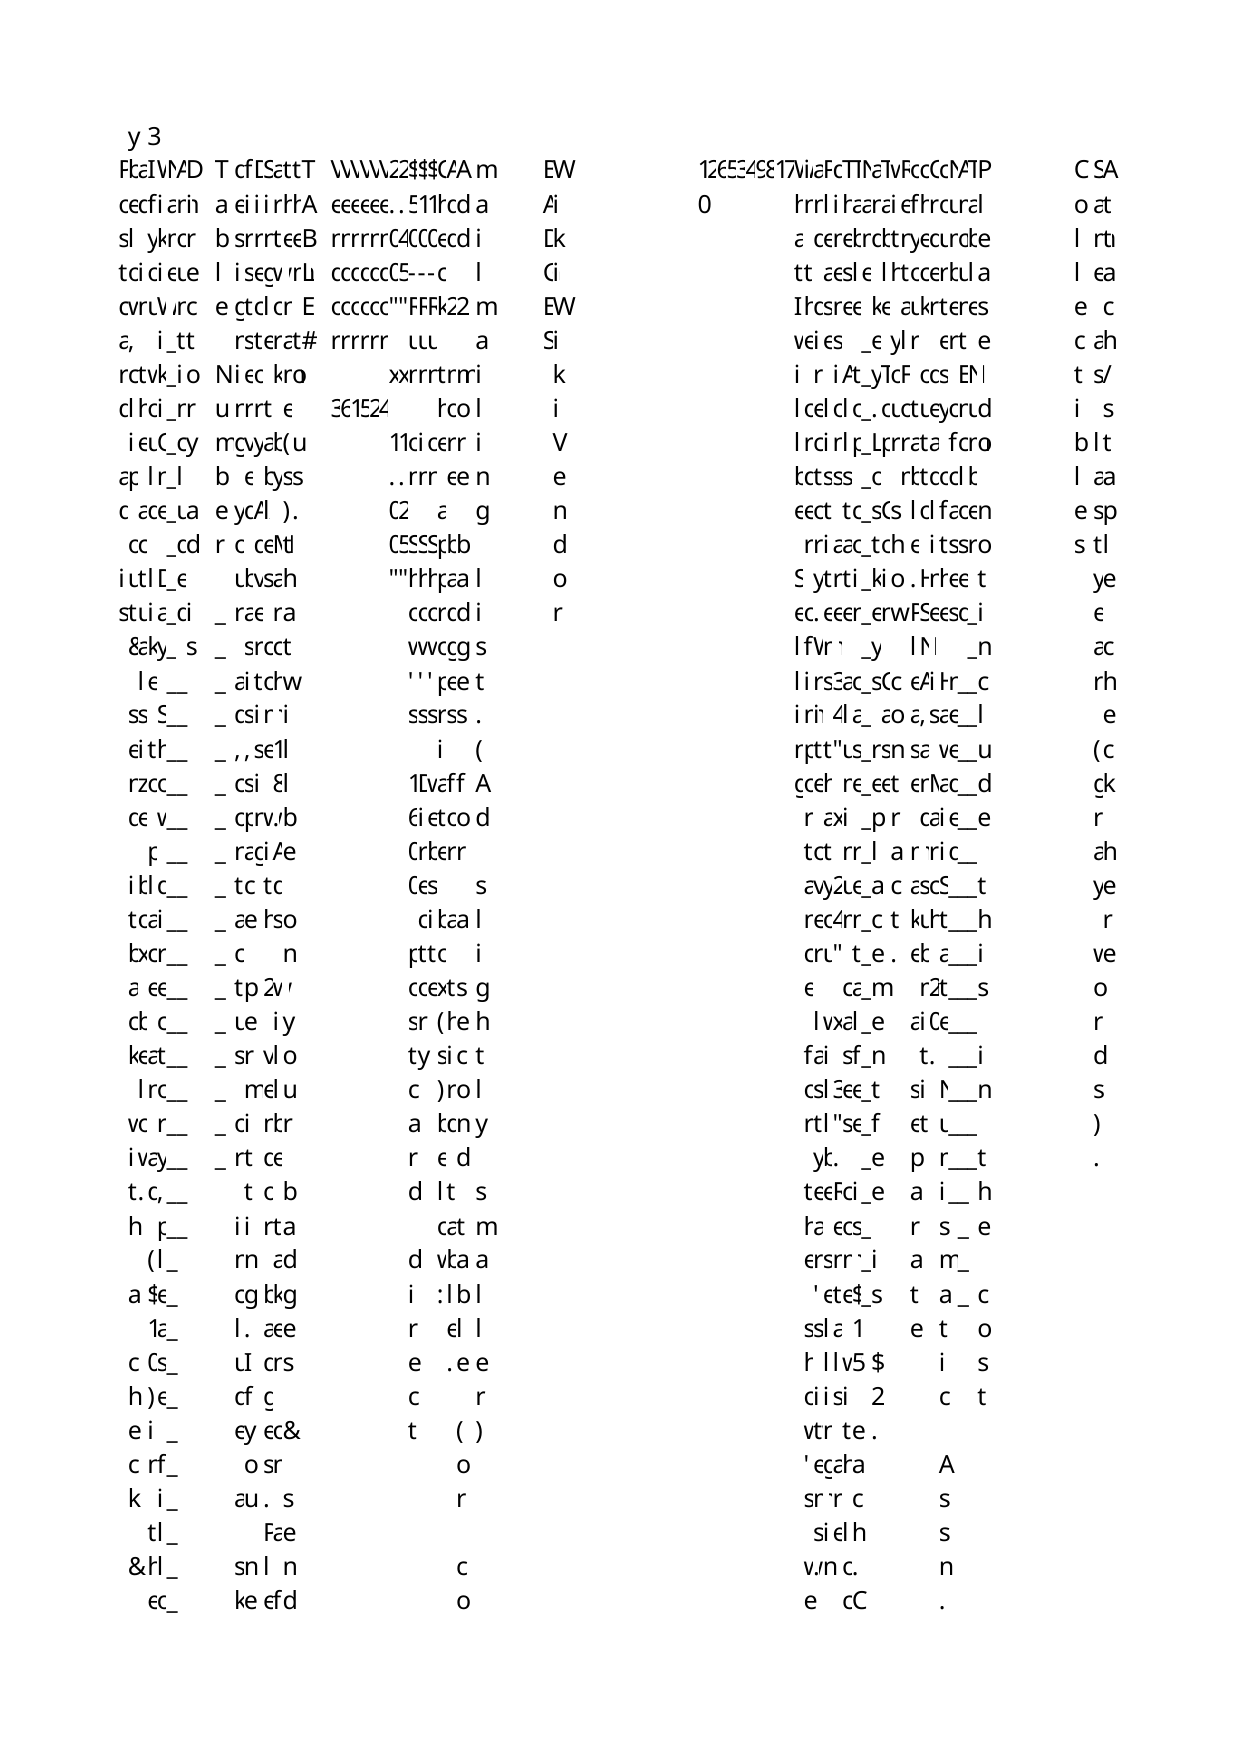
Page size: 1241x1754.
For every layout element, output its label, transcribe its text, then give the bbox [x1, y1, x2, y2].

table_cell [639, 152, 649, 1617]
table_cell with your show contract. [890, 541, 900, 618]
table_cell Attach/staple check here [1103, 416, 1112, 473]
table_cell Wiki Wiki Vendor [553, 480, 562, 544]
table_cell [1054, 118, 1064, 152]
table_cell [601, 152, 610, 1617]
table_cell [610, 152, 620, 1617]
table_cell 2.45" x 1.25" [398, 118, 408, 152]
table_cell [485, 303, 494, 1224]
table_cell Amount Enclosed ___________________ [958, 303, 967, 405]
table_cell 3 [736, 177, 745, 1617]
table_cell first served basis, space permitting. If you need help [244, 1052, 253, 1256]
table_cell Attach/staple check here [1103, 337, 1112, 406]
table_cell $10- Run on Show's website [427, 175, 437, 231]
table_cell [504, 118, 514, 152]
table_cell [572, 118, 581, 152]
table_cell TABLE# [301, 207, 311, 234]
table_cell 5 [726, 152, 736, 168]
table_cell Vendor 2 [369, 416, 379, 1617]
table_cell [591, 152, 601, 1617]
table_cell Directory Advertising [253, 513, 263, 584]
table_cell Vendor 2 [369, 152, 379, 175]
table_cell with your show contract. [890, 344, 900, 415]
table_cell Vendor 4 [379, 280, 388, 303]
table_cell dimensions are 34" x 24" x 3". Rentals are [832, 1022, 842, 1188]
table_cell of your table. Please make a separate [910, 787, 919, 889]
table_cell Collectibles [1074, 514, 1083, 542]
table_cell TABLE# [301, 162, 311, 201]
table_cell Amount included _________________ [176, 303, 186, 692]
table_cell [224, 152, 234, 440]
table_cell [311, 152, 321, 1617]
table_cell Directory ad is [186, 654, 195, 1617]
table_cell [195, 163, 199, 176]
table_cell [224, 439, 234, 1617]
table_cell check out to HSNA, and submit it [919, 684, 929, 753]
table_cell Add 2 more badges for a third table. [446, 1260, 456, 1617]
table_cell [195, 152, 205, 1617]
table_cell them to us. [292, 483, 301, 687]
table_cell 7 [784, 118, 794, 152]
table_cell Table Top Coin Case [881, 984, 890, 1617]
table_cell [485, 166, 494, 304]
table_cell $10- Run in Show's Directory [417, 371, 427, 473]
table_cell 2 [707, 118, 716, 152]
table_cell [1112, 118, 1122, 152]
table_cell 6 [716, 118, 726, 152]
table_cell 3 [736, 162, 745, 176]
table_cell Wiki Wiki Vendor [553, 302, 562, 448]
table_cell mail mailing list. (Ad slightly smaller) [475, 1127, 485, 1617]
table_cell Please list items that you will be selling in the [823, 344, 832, 474]
table_cell BADGES [543, 348, 552, 1617]
table_cell 2.00" x 1.00" [388, 118, 398, 152]
table_cell Vendor 4 [379, 152, 388, 175]
table_cell Number of cases needed__________ [948, 1256, 958, 1617]
table_cell What I will be Selling [794, 514, 803, 573]
table_cell $10- Run on Show's website [427, 245, 437, 298]
table_cell Directory Advertising [253, 446, 263, 510]
table_cell and directory. Write over last year's items. [813, 917, 823, 1086]
table_cell 2.45" x 1.25" [398, 378, 408, 503]
table_cell [1006, 118, 1016, 152]
table_cell Directory ad is [186, 446, 195, 514]
table_cell Vendor 3 [330, 152, 340, 175]
table_cell Directory ad is [186, 201, 195, 236]
table_cell [562, 163, 572, 310]
table_cell Vendor 6 [340, 414, 350, 1617]
table_cell Vendor 1 [350, 280, 359, 304]
table_cell 3 [736, 152, 745, 161]
table_cell [649, 152, 658, 1617]
table_cell Single tables come with 2 vendor badges. Please enter [263, 1093, 272, 1617]
table_cell Number of cases needed__________ [948, 337, 958, 406]
table_cell What I will be Selling [794, 616, 803, 783]
table_cell Attach/staple check here [1103, 786, 1112, 848]
table_cell What I will be Selling [794, 168, 803, 242]
table_cell [205, 152, 214, 1617]
table_cell Single tables come with 2 vendor badges. Please enter [263, 815, 272, 1061]
table_cell Collectibles [1074, 344, 1083, 511]
table_cell ad in the actual size box below. [138, 957, 147, 1056]
table_cell BADGES [543, 207, 552, 335]
table_cell Table Number _________________ [215, 1170, 224, 1617]
table_cell Rental Form [900, 416, 909, 618]
table_cell $50- Run on Show's 1600 postcard direct [408, 889, 417, 987]
table_cell [1016, 152, 1025, 1617]
table_cell Vendor 1 [350, 207, 359, 235]
table_cell Rental Form [900, 170, 909, 371]
table_cell Vendor 2 [369, 280, 379, 304]
table_cell Vendor 2 [369, 235, 379, 269]
table_cell Name _____________________________ [861, 235, 871, 351]
table_cell Vendor 1 [350, 167, 359, 202]
table_cell in the order of importance for the show's website [803, 637, 813, 746]
table_cell [466, 152, 475, 372]
table_cell 10 [697, 152, 707, 1617]
table_cell artwork by March 18. Ads will be taken on a first come [273, 986, 282, 1120]
table_cell [1025, 118, 1035, 152]
table_cell [495, 118, 504, 152]
table_cell [1035, 118, 1044, 152]
table_cell $10- Run on Show's website [427, 994, 437, 1617]
table_cell [639, 118, 649, 152]
table_cell them to us. [292, 680, 301, 1617]
table_cell mail mailing list. (Ad slightly smaller) [475, 786, 485, 1130]
table_cell 6 [716, 152, 726, 162]
table_cell [524, 118, 533, 152]
table_cell the name(s) that will be on your badges & send/fax/email [282, 854, 292, 1028]
table_cell [195, 118, 205, 152]
table_cell ad in the actual size box below. [138, 825, 147, 919]
table_cell $50- Run on Show's 1600 postcard direct [408, 722, 417, 816]
table_cell 2 [707, 152, 716, 1617]
table_cell Number of cases needed__________ [948, 483, 958, 575]
table_cell and key. Lost keys replacement fee is $2. [871, 1114, 881, 1617]
table_cell These Allstate aluminum cases come with lock [842, 916, 852, 1027]
table_cell Table Top Coin Case [881, 791, 890, 985]
table_cell $10- Run in Show's Directory [417, 994, 427, 1062]
table_cell $10- Run in Show's Directory [417, 721, 427, 849]
table_cell Table Number _________________ [968, 1170, 977, 1617]
table_cell Vendor 3 [330, 162, 340, 1617]
table_cell [987, 118, 996, 152]
table_cell [533, 152, 543, 1617]
table_cell Table Top Coin Case [881, 246, 890, 307]
table_cell [504, 152, 514, 1617]
table_cell TABLE# [301, 270, 311, 1617]
table_cell 4 [749, 164, 754, 172]
table_cell Single tables come with 2 vendor badges. Please enter [263, 275, 272, 541]
table_cell check out to HSNA, and submit it [919, 961, 929, 1617]
table_cell [668, 118, 678, 152]
table_cell them to us. [292, 201, 301, 236]
table_cell Collectibles [1074, 552, 1083, 1617]
table_cell Attach/staple check here [1103, 889, 1112, 950]
table_cell check out to HSNA, and submit it [919, 611, 929, 681]
table_cell BADGES [543, 118, 552, 152]
table_cell with your show contract. [890, 152, 900, 347]
table_cell Directory Advertising [253, 377, 263, 449]
table_cell [524, 152, 533, 1617]
table_cell Vendor 6 [340, 235, 350, 269]
table_cell 3 [736, 118, 745, 152]
table_cell Add 2 more badges for a second table (or corner). [456, 1019, 466, 1120]
table_cell dimensions are 34" x 24" x 3". Rentals are [832, 688, 842, 817]
table_cell [659, 118, 668, 152]
table_cell dimensions are 34" x 24" x 3". Rentals are [832, 483, 842, 610]
table_cell Order deadline is March 20. [929, 619, 938, 712]
table_cell 2.00" x 1.00" [388, 236, 398, 269]
table_cell Directory Advertising [253, 858, 263, 1087]
table_cell Rental Form [900, 375, 909, 414]
table_cell the name(s) that will be on your badges & send/fax/email [282, 575, 292, 687]
table_cell them to us. [292, 152, 301, 201]
table_cell [562, 118, 572, 152]
table_cell Collectibles [1074, 310, 1083, 340]
table_cell Add 2 more badges for a third table. [446, 1130, 456, 1227]
table_cell [1083, 118, 1093, 152]
table_cell the name(s) that will be on your badges & send/fax/email [282, 1120, 292, 1257]
table_cell Table Top Coin Case [881, 450, 890, 514]
table_cell 5 [728, 169, 736, 176]
table_cell and key. Lost keys replacement fee is $2. [871, 650, 881, 1119]
table_cell Vendor 6 [340, 167, 350, 202]
table_cell [485, 1223, 494, 1617]
table_cell Add 2 more badges for a third table. [446, 927, 456, 1120]
table_cell of your table. Please make a separate [910, 1332, 919, 1617]
table_cell them to us. [292, 241, 301, 372]
table_cell Table Number _________________ [215, 310, 224, 511]
table_cell Attach/staple check here [1103, 957, 1112, 1617]
table_cell $10- Run on Show's website [427, 721, 437, 782]
table_cell Wiki Wiki Vendor [553, 582, 562, 1617]
table_cell [659, 152, 668, 1617]
table_cell Check the appropriate box(s) below: [437, 859, 446, 953]
table_cell These Allstate aluminum cases come with lock [842, 689, 852, 892]
table_cell [533, 118, 543, 152]
table_cell with your show contract. [890, 610, 900, 688]
table_cell 8 [765, 175, 774, 1617]
table_cell [1083, 152, 1093, 1617]
table_cell [1045, 152, 1054, 1617]
table_cell Vendor 2 [369, 118, 379, 152]
table_cell designing your ad, contact us or include a sketch of your [234, 152, 243, 442]
table_cell ad in the actual size box below. [138, 1156, 147, 1617]
table_cell in the order of importance for the show's website [803, 201, 813, 338]
table_cell Rental Form [900, 611, 909, 1617]
table_cell $50- Run on Show's 1600 postcard direct [408, 245, 417, 371]
table_cell $50- Run on Show's 1600 postcard direct [408, 1400, 417, 1617]
table_cell 1 [774, 118, 784, 152]
table_cell [620, 152, 629, 1617]
table_cell 2.45" x 1.25" [398, 272, 408, 374]
table_cell [649, 118, 658, 152]
table_cell Order deadline is March 20. [929, 303, 938, 371]
table_cell [581, 152, 591, 1617]
table_cell dimensions are 34" x 24" x 3". Rentals are [832, 348, 842, 483]
table_cell Check the appropriate box(s) below: [437, 309, 446, 439]
table_cell If you would like to place an ad ($10) in the Spring 2013 [147, 1158, 157, 1617]
table_cell Wiki Wiki Vendor [553, 170, 562, 236]
table_cell [610, 118, 620, 152]
table_cell $10- Run in Show's Directory [417, 645, 427, 721]
table_cell [205, 118, 214, 152]
table_cell Single tables come with 2 vendor badges. Please enter [263, 578, 272, 823]
table_cell Vendor 1 [350, 235, 359, 269]
table_cell check out to HSNA, and submit it [919, 780, 929, 849]
table_cell Vendor 4 [379, 413, 388, 1617]
table_cell [311, 118, 321, 152]
table_cell What I will be Selling [794, 787, 803, 1617]
table_cell [466, 371, 475, 1617]
table_cell 9 [755, 152, 765, 164]
table_cell 2.00" x 1.00" [388, 280, 398, 1617]
table_cell 5 [726, 118, 736, 152]
table_cell Directory ad is [186, 552, 195, 644]
table_cell Add 2 more badges for a second table (or corner). [456, 1267, 466, 1617]
table_cell [514, 118, 523, 152]
table_cell $50- Run on Show's 1600 postcard direct [408, 446, 417, 536]
table_cell 4 [745, 152, 755, 169]
table_cell Wiki Wiki Vendor [553, 242, 562, 311]
table_cell What I will be Selling [794, 339, 803, 511]
table_cell $10- Run in Show's Directory [417, 175, 427, 231]
table_cell TABLE# [301, 118, 311, 152]
table_cell Name _____________________________ [861, 1307, 871, 1617]
table_cell Vendor 5 [359, 280, 369, 303]
table_cell [678, 118, 687, 152]
table_cell Please do not include this in the cost [977, 314, 987, 414]
table_cell dimensions are 34" x 24" x 3". Rentals are [832, 1495, 842, 1617]
table_cell Table Number _________________ [215, 211, 224, 307]
table_cell and directory. Write over last year's items. [813, 201, 823, 303]
table_cell $10- Run in Show's Directory [417, 892, 427, 985]
table_cell Same as last year (gray words). [1093, 892, 1102, 1617]
table_cell in the order of importance for the show's website [803, 1046, 813, 1617]
table_cell check out to HSNA, and submit it [919, 309, 929, 605]
table_cell Attach/staple check here [1103, 654, 1112, 715]
table_cell 1 [774, 152, 784, 1617]
table_cell What I will be Selling [794, 245, 803, 346]
table_cell Vendor 4 [379, 235, 388, 269]
table_cell [514, 152, 523, 1617]
table_cell 6 [716, 177, 726, 1617]
table_cell 7 [784, 152, 794, 1617]
table_cell Collectibles [1074, 208, 1083, 307]
table_cell Vendor 6 [340, 152, 350, 175]
table_cell 4 [745, 118, 755, 152]
table_cell Check the appropriate box(s) below: [437, 1063, 446, 1158]
table_cell 5 [726, 177, 736, 1617]
table_cell [630, 118, 639, 152]
table_cell Order deadline is March 20. [929, 722, 938, 784]
table_cell of your table. Please make a separate [910, 548, 919, 682]
table_cell Check the appropriate box(s) below: [437, 1258, 446, 1617]
table_cell [996, 152, 1006, 1617]
table_cell [466, 118, 475, 152]
table_cell ad in the actual size box below. [138, 208, 147, 303]
table_cell Vendor 6 [340, 280, 350, 304]
table_cell in the order of importance for the show's website [803, 791, 813, 1051]
table_cell Postcard ad is [118, 152, 128, 1617]
table_cell dimensions are 34" x 24" x 3". Rentals are [832, 821, 842, 918]
table_cell 4 [745, 174, 755, 1617]
table_cell Number of cases needed__________ [948, 790, 958, 896]
table_cell Order deadline is March 20. [929, 480, 938, 577]
table_cell Vendor 1 [350, 118, 359, 152]
table_cell 9 [758, 162, 765, 170]
table_cell 9 [755, 118, 765, 152]
table_cell [562, 300, 572, 1617]
table_cell Add 2 more badges for a third table. [446, 774, 456, 849]
table_cell with your show contract. [890, 721, 900, 1617]
table_cell ad in the actual size box below. [138, 303, 147, 443]
table_cell Table Number _________________ [968, 416, 977, 508]
table_cell [1054, 152, 1064, 1617]
table_cell mail mailing list. (Ad slightly smaller) [475, 152, 485, 791]
table_cell the name(s) that will be on your badges & send/fax/email [282, 152, 292, 303]
table_cell and key. Lost keys replacement fee is $2. [871, 237, 881, 381]
table_cell 9 [755, 168, 765, 1617]
table_cell 8 [765, 118, 774, 152]
table_cell Wiki Wiki Vendor [553, 437, 562, 477]
table_cell of your table. Please make a separate [910, 314, 919, 446]
table_cell Vendor 5 [359, 152, 369, 175]
table_cell Please do not include this in the cost [977, 507, 987, 1617]
table_cell dimensions are 34" x 24" x 3". Rentals are [832, 924, 842, 1020]
table_cell [996, 118, 1006, 152]
table_cell If you would like to place an ad ($10) in the Spring 2013 [147, 649, 157, 920]
table_cell 2.45" x 1.25" [398, 544, 408, 1617]
table_cell Please list items that you will be selling in the [823, 484, 832, 613]
table_cell TABLE# [301, 247, 311, 268]
table_cell Order deadline is March 20. [929, 1025, 938, 1617]
table_cell Vendor 5 [359, 212, 369, 235]
table_cell Vendor 4 [379, 170, 388, 201]
table_cell If you would like to place an ad ($10) in the Spring 2013 [147, 517, 157, 648]
table_cell Vendor 5 [359, 314, 369, 1617]
table_cell Please list items that you will be selling in the [823, 1298, 832, 1461]
table_cell them to us. [292, 118, 301, 152]
table_cell Same as last year (gray words). [1093, 585, 1102, 892]
table_cell [1006, 152, 1016, 1617]
table_cell [1016, 118, 1025, 152]
table_cell Vendor 6 [340, 207, 350, 235]
table_cell $10- Run on Show's website [427, 893, 437, 985]
table_cell [1035, 152, 1044, 1617]
table_cell 2.45" x 1.25" [398, 178, 408, 237]
table_cell $10- Run on Show's website [427, 473, 437, 537]
table_cell [987, 152, 996, 1617]
table_cell the name(s) that will be on your badges & send/fax/email [282, 679, 292, 849]
table_cell Attach/staple check here [1103, 517, 1112, 575]
table_cell [688, 152, 697, 1617]
table_cell [1064, 118, 1073, 152]
table_cell Vendor 5 [359, 118, 369, 152]
table_cell Wiki Wiki One Day Show directory, please fill out the info [157, 1161, 166, 1294]
table_cell Table Number _________________ [215, 514, 224, 623]
table_cell Vendor 2 [369, 167, 379, 202]
table_cell [1112, 152, 1122, 1617]
table_cell courtesy of the Hawaii State Numismatic Assn. [939, 616, 948, 718]
table_cell Add 2 more badges for a third table. [446, 439, 456, 541]
table_cell Vendor 1 [350, 152, 359, 175]
table_cell Vendor 3 [330, 118, 340, 152]
table_cell $50- Run on Show's 1600 postcard direct [408, 1263, 417, 1363]
table_cell These Allstate aluminum cases come with lock [842, 1096, 852, 1187]
table_cell [630, 152, 639, 1617]
table_cell These Allstate aluminum cases come with lock [842, 377, 852, 483]
table_cell Vendor 1 [350, 313, 359, 1617]
table_cell Amount Enclosed ___________________ [958, 1307, 967, 1617]
table_cell [495, 152, 504, 1617]
table_cell 8 [765, 152, 774, 162]
table_cell Directory Advertising [253, 619, 263, 814]
table_cell Directory ad is [186, 118, 195, 152]
table_cell below, clip out & send it back with a check & camera ready [128, 1122, 137, 1298]
table_cell Vendor 4 [379, 314, 388, 410]
table_cell Same as last year (gray words). [1093, 152, 1102, 585]
table_cell [1045, 118, 1054, 152]
table_cell Please list items that you will be selling in the [823, 1495, 832, 1617]
table_cell $10- Run on Show's website [427, 371, 437, 473]
table_cell designing your ad, contact us or include a sketch of your [234, 517, 243, 1617]
table_cell Add 2 more badges for a third table. [446, 688, 456, 779]
table_cell Add 2 more badges for a third table. [446, 241, 456, 313]
table_cell ad in the actual size box below. [138, 551, 147, 648]
table_cell Add 2 more badges for a second table (or corner). [456, 1120, 466, 1256]
table_cell Attach/staple check here [1103, 582, 1112, 643]
table_cell Directory Advertising [253, 152, 263, 372]
table_cell [572, 152, 581, 1617]
table_cell Amount included _________________ [176, 1239, 186, 1617]
table_cell Table Top Coin Case [881, 548, 890, 609]
table_cell BADGES [543, 152, 552, 209]
table_cell and directory. Write over last year's items. [813, 415, 823, 508]
table_cell and directory. Write over last year's items. [813, 1335, 823, 1617]
table_cell [688, 118, 697, 152]
table_cell Table Top Coin Case [881, 315, 890, 365]
table_cell Vendor 2 [369, 207, 379, 235]
table_cell 10 [700, 197, 707, 211]
table_cell Vendor 4 [379, 212, 388, 235]
table_cell [591, 118, 601, 152]
table_cell Vendor 5 [359, 235, 369, 269]
table_cell Add 2 more badges for a third table. [446, 315, 456, 405]
table_cell Number of cases needed__________ [948, 235, 958, 338]
table_cell [678, 152, 687, 1617]
table_cell Directory ad is [186, 235, 195, 273]
table_cell $10- Run on Show's website [427, 645, 437, 721]
table_cell dimensions are 34" x 24" x 3". Rentals are [832, 1193, 842, 1461]
table_cell [321, 152, 330, 1617]
table_cell [620, 118, 629, 152]
table_cell 10 [697, 118, 707, 152]
table_cell [581, 118, 591, 152]
table_cell [1064, 152, 1073, 1617]
table_cell [601, 118, 610, 152]
table_cell $10- Run on Show's website [427, 782, 437, 882]
table_cell Jewelry [1074, 118, 1083, 152]
table_cell Vendor 2 [369, 313, 379, 400]
table_cell Directory ad is [186, 405, 195, 449]
table_cell Collectibles [1074, 152, 1083, 204]
table_cell [321, 118, 330, 152]
table_cell Directory ad is [186, 310, 195, 374]
table_cell in the order of importance for the show's website [803, 341, 813, 473]
table_cell [668, 152, 678, 1617]
table_cell Order deadline is March 20. [929, 916, 938, 985]
table_cell below, clip out & send it back with a check & camera ready [128, 821, 137, 991]
table_cell These Allstate aluminum cases come with lock [842, 1256, 852, 1461]
table_cell Vendor 4 [379, 118, 388, 152]
table_cell Vendor 6 [340, 313, 350, 403]
table_cell [485, 118, 494, 152]
table_cell [485, 152, 494, 167]
table_cell Vendor 6 [340, 118, 350, 152]
table_cell and key. Lost keys replacement fee is $2. [871, 378, 881, 653]
table_cell and directory. Write over last year's items. [813, 790, 823, 891]
table_cell If you would like to place an ad ($10) in the Spring 2013 [147, 927, 157, 1057]
table_cell them to us. [292, 373, 301, 483]
table_cell [562, 152, 572, 173]
table_cell Directory Advertising [253, 1086, 263, 1617]
table_cell Rental Form [900, 118, 909, 152]
table_cell Table Top Coin Case [881, 609, 890, 685]
table_cell courtesy of the Hawaii State Numismatic Assn. [939, 1028, 948, 1224]
table_cell Vendor 5 [359, 170, 369, 201]
table_cell Postcard ad is [118, 118, 128, 152]
table_cell Attach/staple check here [1103, 172, 1112, 234]
table_cell Table Number _________________ [968, 517, 977, 623]
table_cell Wiki Wiki One Day Show directory, please fill out the info [157, 1455, 166, 1597]
table_cell $10- Run in Show's Directory [417, 1059, 427, 1617]
table_cell $10- Run in Show's Directory [417, 473, 427, 537]
table_cell with your show contract. [890, 439, 900, 517]
table_cell 6 [720, 169, 726, 176]
table_cell and directory. Write over last year's items. [813, 304, 823, 406]
table_cell These Allstate aluminum cases come with lock [842, 1461, 852, 1617]
table_cell 2.00" x 1.00" [388, 162, 398, 234]
table_cell [1025, 152, 1035, 1617]
table_cell [224, 118, 234, 152]
table_cell Please list items that you will be selling in the [823, 1020, 832, 1154]
